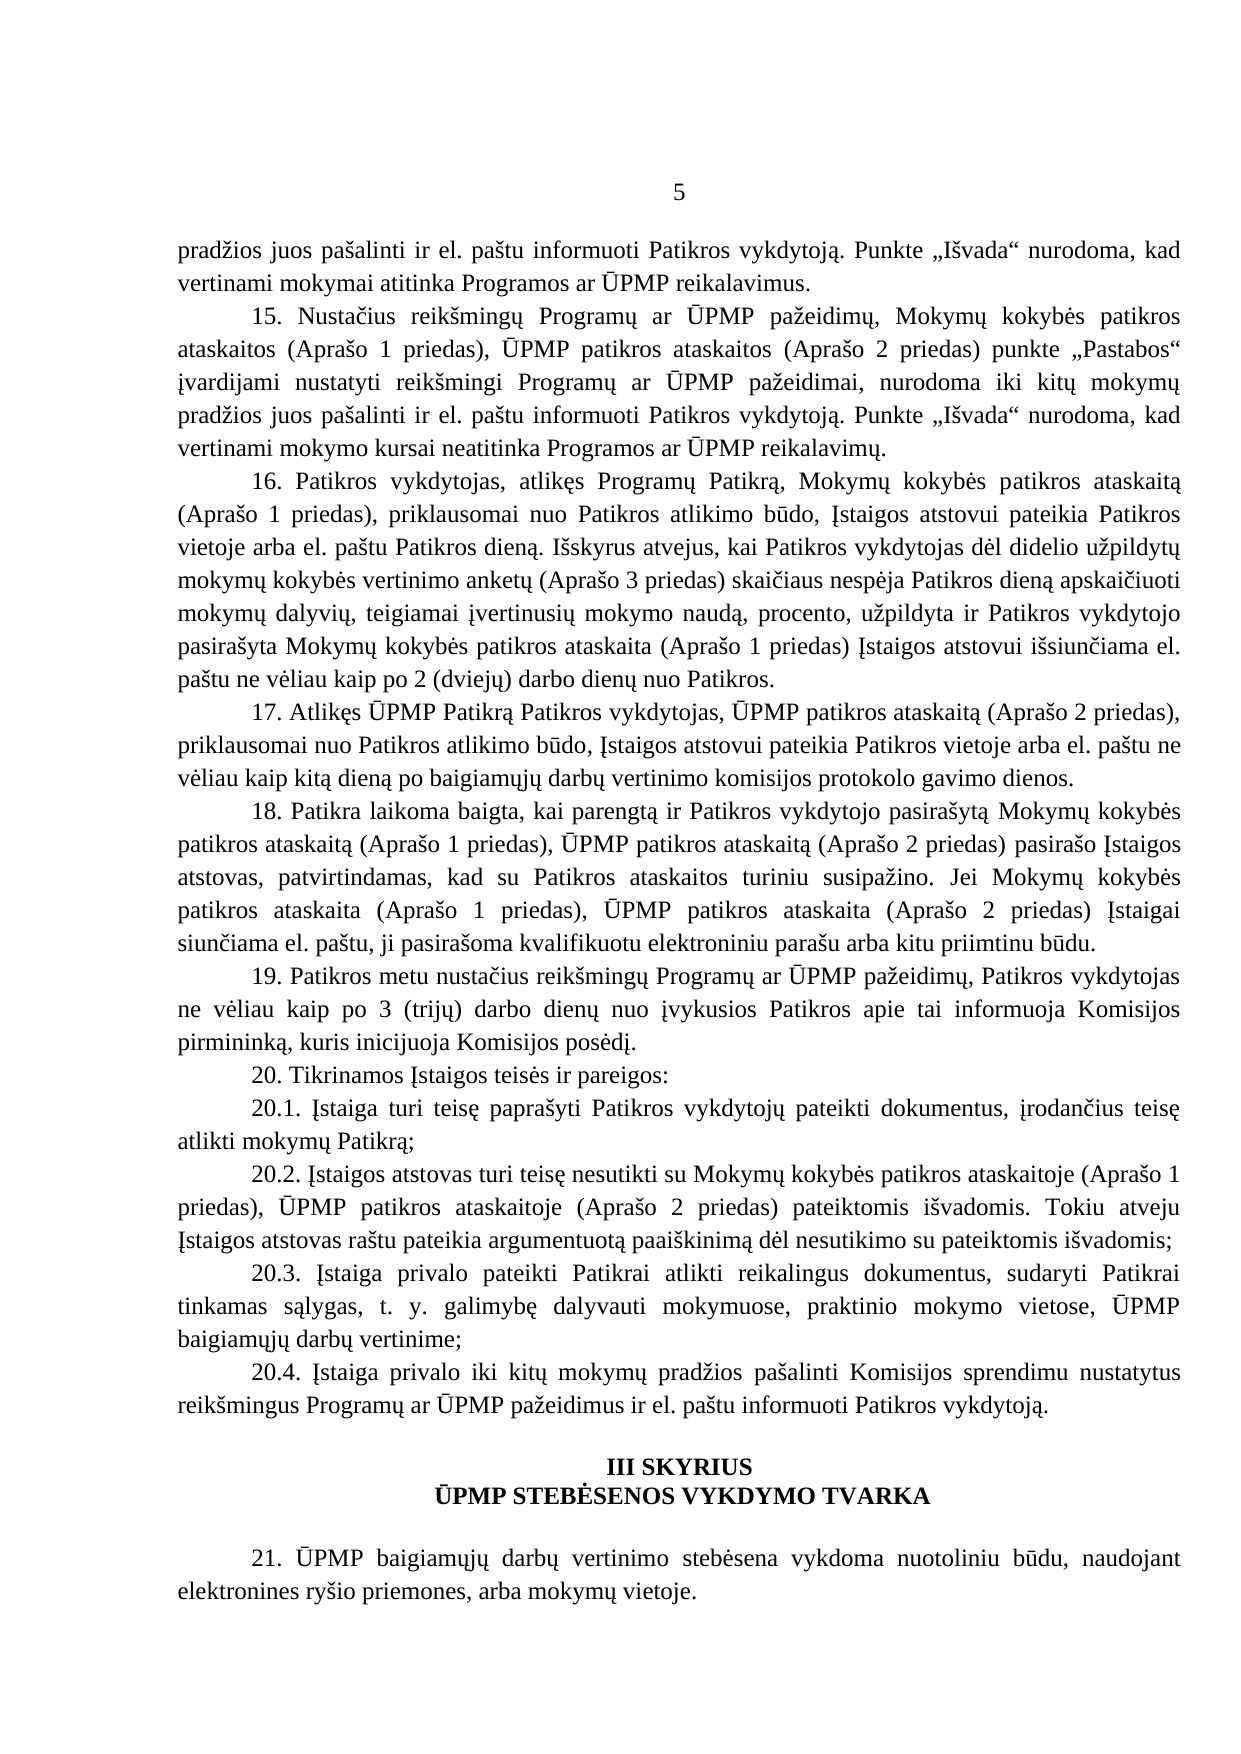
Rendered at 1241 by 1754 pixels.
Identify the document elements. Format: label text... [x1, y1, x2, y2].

text 20. Tikrinamos Įstaigos teisės ir pareigos: [177, 1060, 1181, 1089]
text 19. Patikros metu nustačius reikšmingų Programų ar ŪPMP pažeidimų, Patikros vykdytojas ne vėliau kaip po 3 (trijų) darbo dienų nuo įvykusios Patikros apie tai informuoja Komisijos pirmininką, kuris inicijuoja Komisijos posėdį. [177, 961, 1181, 1056]
text 20.2. Įstaigos atstovas turi teisę nesutikti su Mokymų kokybės patikros ataskaitoje (Aprašo 1 priedas), ŪPMP patikros ataskaitoje (Aprašo 2 priedas) pateiktomis išvadomis. Tokiu atveju Įstaigos atstovas raštu pateikia argumentuotą paaiškinimą dėl nesutikimo su pateiktomis išvadomis; [177, 1159, 1181, 1254]
text 16. Patikros vykdytojas, atlikęs Programų Patikrą, Mokymų kokybės patikros ataskaitą (Aprašo 1 priedas), priklausomai nuo Patikros atlikimo būdo, Įstaigos atstovui pateikia Patikros vietoje arba el. paštu Patikros dieną. Išskyrus atvejus, kai Patikros vykdytojas dėl didelio užpildytų mokymų kokybės vertinimo anketų (Aprašo 3 priedas) skaičiaus nespėja Patikros dieną apskaičiuoti mokymų dalyvių, teigiamai įvertinusių mokymo naudą, procento, užpildyta ir Patikros vykdytojo pasirašyta Mokymų kokybės patikros ataskaita (Aprašo 1 priedas) Įstaigos atstovui išsiunčiama el. paštu ne vėliau kaip po 2 (dviejų) darbo dienų nuo Patikros. [177, 466, 1181, 693]
text ŪPMP STEBĖSENOS VYKDYMO TVARKA [177, 1481, 1181, 1510]
text pradžios juos pašalinti ir el. paštu informuoti Patikros vykdytoją. Punkte „Išvada“ nurodoma, kad vertinami mokymai atitinka Programos ar ŪPMP reikalavimus. [177, 235, 1181, 296]
text 21. ŪPMP baigiamųjų darbų vertinimo stebėsena vykdoma nuotoliniu būdu, naudojant elektronines ryšio priemones, arba mokymų vietoje. [177, 1543, 1181, 1604]
text 17. Atlikęs ŪPMP Patikrą Patikros vykdytojas, ŪPMP patikros ataskaitą (Aprašo 2 priedas), priklausomai nuo Patikros atlikimo būdo, Įstaigos atstovui pateikia Patikros vietoje arba el. paštu ne vėliau kaip kitą dieną po baigiamųjų darbų vertinimo komisijos protokolo gavimo dienos. [177, 697, 1181, 792]
text 20.4. Įstaiga privalo iki kitų mokymų pradžios pašalinti Komisijos sprendimu nustatytus reikšmingus Programų ar ŪPMP pažeidimus ir el. paštu informuoti Patikros vykdytoją. [177, 1357, 1181, 1419]
text 20.3. Įstaiga privalo pateikti Patikrai atlikti reikalingus dokumentus, sudaryti Patikrai tinkamas sąlygas, t. y. galimybę dalyvauti mokymuose, praktinio mokymo vietose, ŪPMP baigiamųjų darbų vertinime; [177, 1258, 1181, 1353]
text 15. Nustačius reikšmingų Programų ar ŪPMP pažeidimų, Mokymų kokybės patikros ataskaitos (Aprašo 1 priedas), ŪPMP patikros ataskaitos (Aprašo 2 priedas) punkte „Pastabos“ įvardijami nustatyti reikšmingi Programų ar ŪPMP pažeidimai, nurodoma iki kitų mokymų pradžios juos pašalinti ir el. paštu informuoti Patikros vykdytoją. Punkte „Išvada“ nurodoma, kad vertinami mokymo kursai neatitinka Programos ar ŪPMP reikalavimų. [177, 301, 1181, 462]
text 18. Patikra laikoma baigta, kai parengtą ir Patikros vykdytojo pasirašytą Mokymų kokybės patikros ataskaitą (Aprašo 1 priedas), ŪPMP patikros ataskaitą (Aprašo 2 priedas) pasirašo Įstaigos atstovas, patvirtindamas, kad su Patikros ataskaitos turiniu susipažino. Jei Mokymų kokybės patikros ataskaita (Aprašo 1 priedas), ŪPMP patikros ataskaita (Aprašo 2 priedas) Įstaigai siunčiama el. paštu, ji pasirašoma kvalifikuotu elektroniniu parašu arba kitu priimtinu būdu. [177, 796, 1181, 957]
text III SKYRIUS [177, 1452, 1181, 1481]
text 20.1. Įstaiga turi teisę paprašyti Patikros vykdytojų pateikti dokumentus, įrodančius teisę atlikti mokymų Patikrą; [177, 1093, 1181, 1155]
